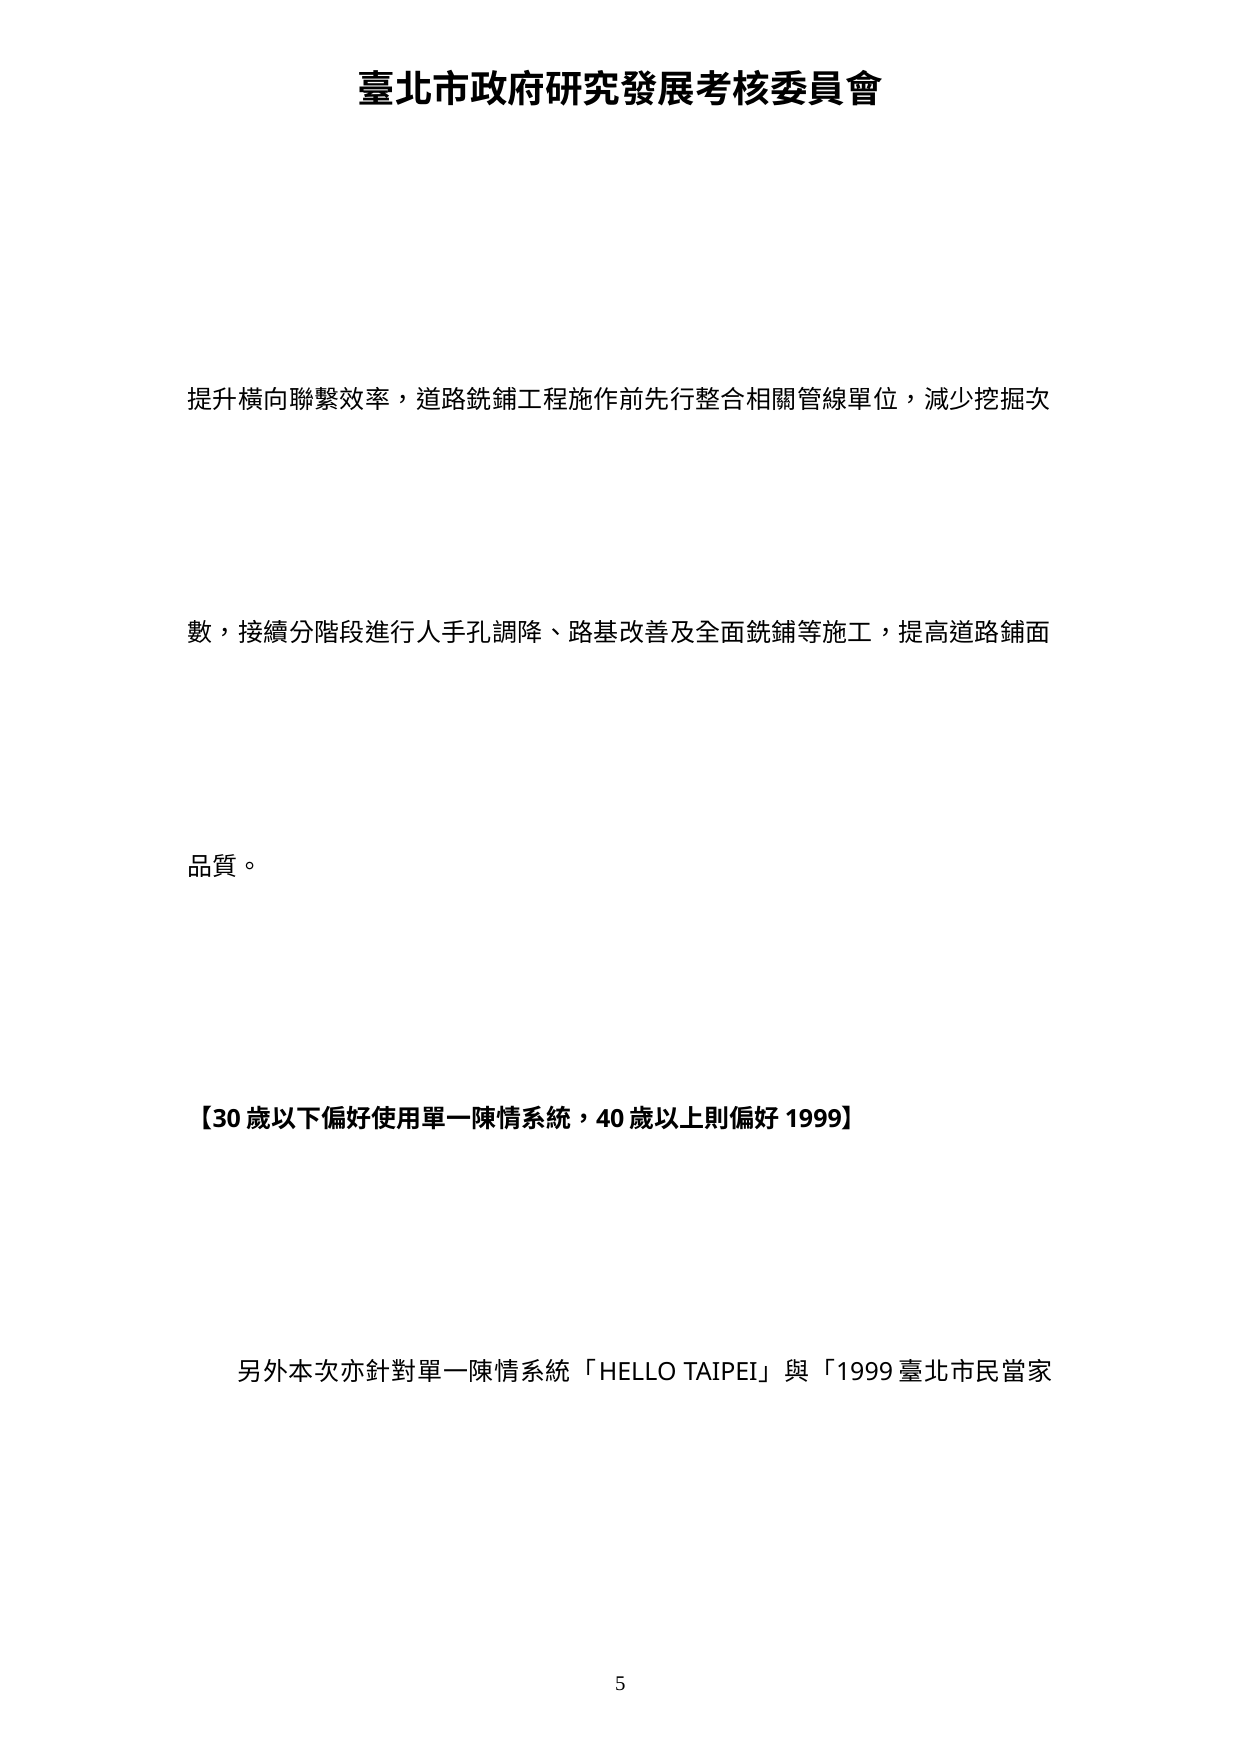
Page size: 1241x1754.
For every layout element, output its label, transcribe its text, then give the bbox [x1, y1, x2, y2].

text 臺北市政府工務局新建工程處表示，道路管線中心跨域統合公私部門資源，各單位聯合進駐辦公，以24小時全年無休單一窗口方式，處理道路管線問題，提升橫向聯繫效率，道路銑鋪工程施作前先行整合相關管線單位，減少挖掘次數，接續分階段進行人手孔調降、路基改善及全面銑鋪等施工，提高道路鋪面品質。 [187, 176, 1053, 877]
text 【30歲以下偏好使用單一陳情系統，40歲以上則偏好1999】 [187, 896, 1053, 1129]
text 另外本次亦針對單一陳情系統「HELLO TAIPEI」與「1999臺北市民當家 [187, 1148, 1053, 1382]
